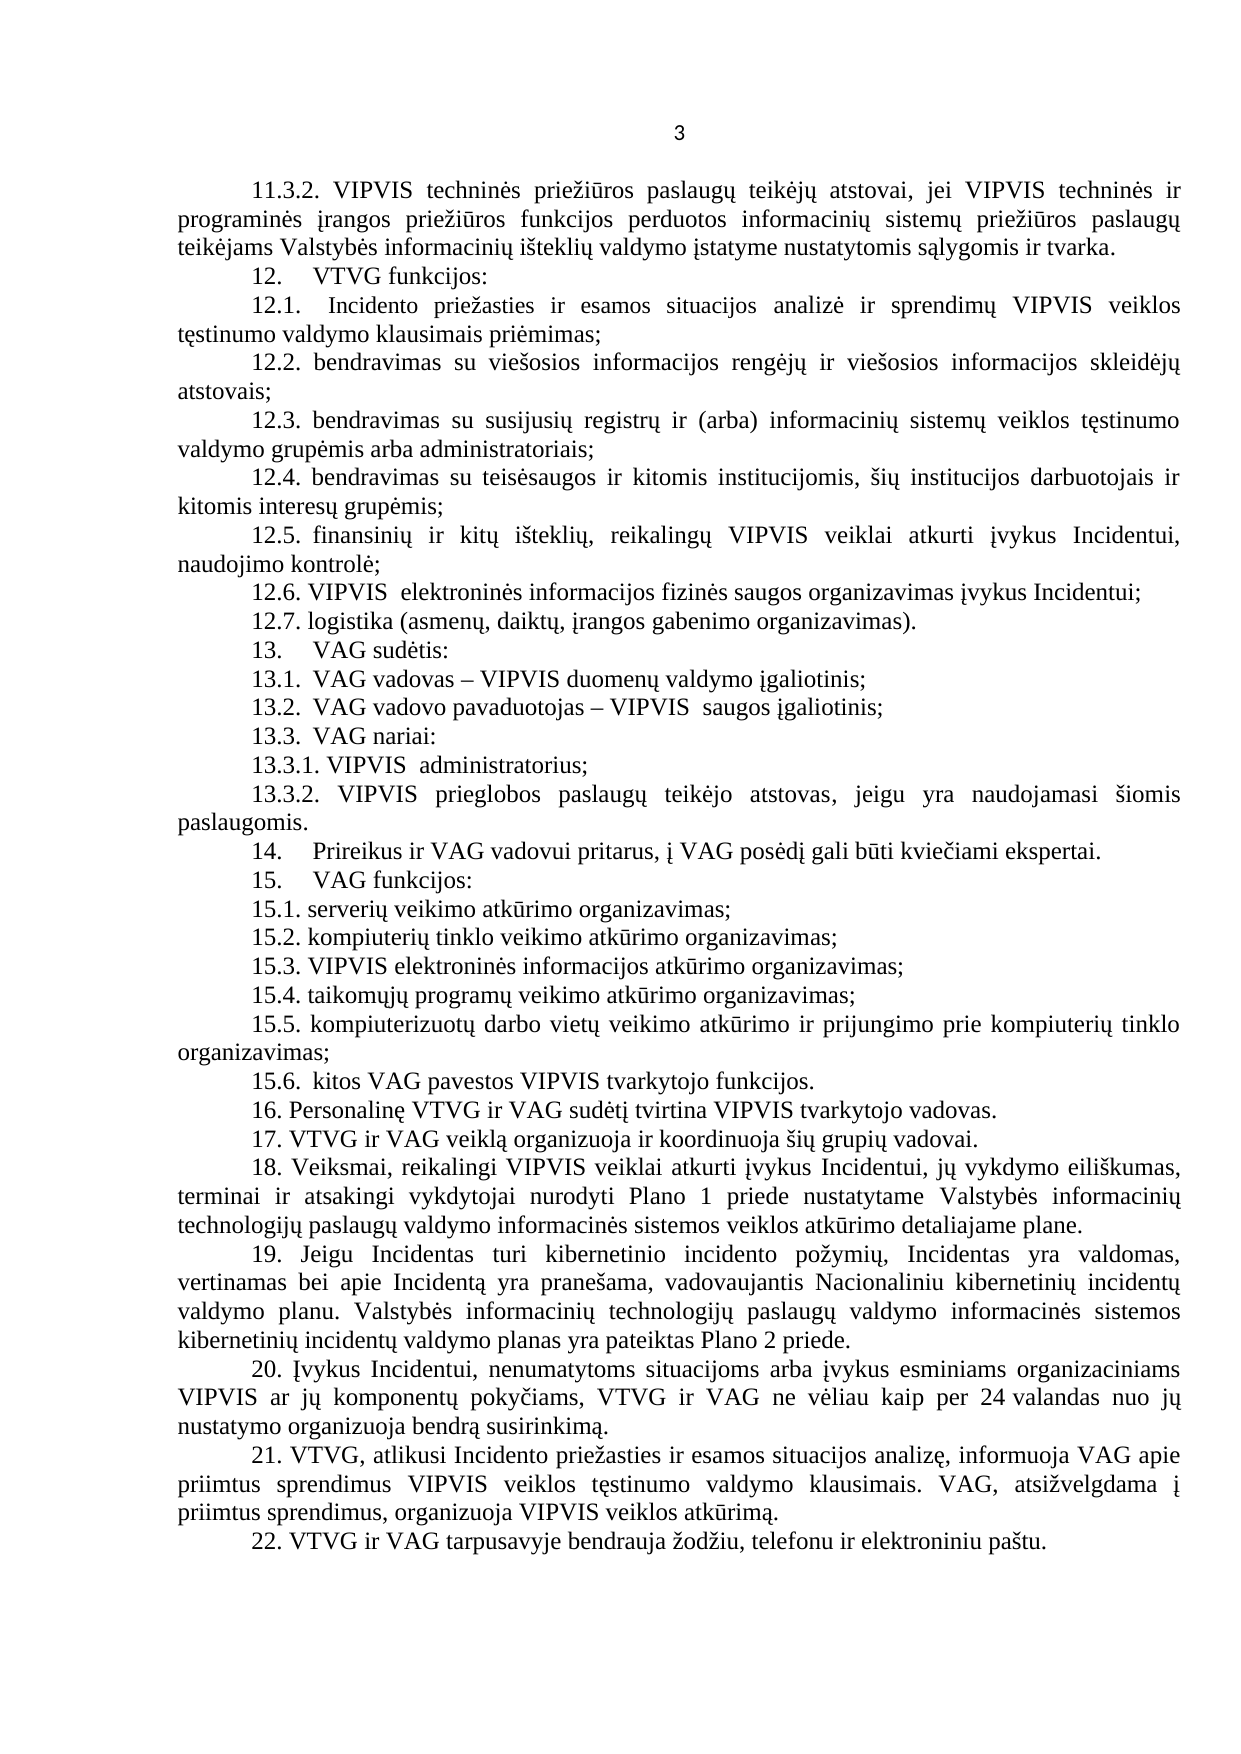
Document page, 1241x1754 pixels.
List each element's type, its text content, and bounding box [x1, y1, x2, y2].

text 15. VAG funkcijos: [177, 865, 1181, 894]
text 12.3. bendravimas su susijusių registrų ir (arba) informacinių sistemų veiklos tęstinumo valdymo grupėmis arba administratoriais; [177, 405, 1181, 462]
text 18. Veiksmai, reikalingi VIPVIS veiklai atkurti įvykus Incidentui, jų vykdymo eiliškumas, terminai ir atsakingi vykdytojai nurodyti Plano 1 priede nustatytame Valstybės informacinių technologijų paslaugų valdymo informacinės sistemos veiklos atkūrimo detaliajame plane. [177, 1152, 1181, 1239]
text 15.5. kompiuterizuotų darbo vietų veikimo atkūrimo ir prijungimo prie kompiuterių tinklo organizavimas; [177, 1009, 1181, 1066]
text 15.4. taikomųjų programų veikimo atkūrimo organizavimas; [177, 980, 1181, 1009]
text 11.3.2. VIPVIS techninės priežiūros paslaugų teikėjų atstovai, jei VIPVIS techninės ir programinės įrangos priežiūros funkcijos perduotos informacinių sistemų priežiūros paslaugų teikėjams Valstybės informacinių išteklių valdymo įstatyme nustatytomis sąlygomis ir tvarka. [177, 175, 1181, 261]
text 13. VAG sudėtis: [177, 635, 1181, 664]
text 13.2. VAG vadovo pavaduotojas – VIPVIS saugos įgaliotinis; [177, 692, 1181, 721]
text 12.2. bendravimas su viešosios informacijos rengėjų ir viešosios informacijos skleidėjų atstovais; [177, 347, 1181, 405]
text 20. Įvykus Incidentui, nenumatytoms situacijoms arba įvykus esminiams organizaciniams VIPVIS ar jų komponentų pokyčiams, VTVG ir VAG ne vėliau kaip per 24 valandas nuo jų nustatymo organizuoja bendrą susirinkimą. [177, 1354, 1181, 1440]
text 12.1. Incidento priežasties ir esamos situacijos analizė ir sprendimų VIPVIS veiklos tęstinumo valdymo klausimais priėmimas; [177, 290, 1181, 347]
text 15.3. VIPVIS elektroninės informacijos atkūrimo organizavimas; [177, 951, 1181, 980]
text 12.6. VIPVIS elektroninės informacijos fizinės saugos organizavimas įvykus Incidentui; [177, 577, 1181, 606]
text 15.1. serverių veikimo atkūrimo organizavimas; [177, 894, 1181, 922]
text 21. VTVG, atlikusi Incidento priežasties ir esamos situacijos analizę, informuoja VAG apie priimtus sprendimus VIPVIS veiklos tęstinumo valdymo klausimais. VAG, atsižvelgdama į priimtus sprendimus, organizuoja VIPVIS veiklos atkūrimą. [177, 1440, 1181, 1526]
text 13.1. VAG vadovas – VIPVIS duomenų valdymo įgaliotinis; [177, 664, 1181, 692]
text 12. VTVG funkcijos: [177, 261, 1181, 290]
text 15.2. kompiuterių tinklo veikimo atkūrimo organizavimas; [177, 922, 1181, 951]
text 14. Prireikus ir VAG vadovui pritarus, į VAG posėdį gali būti kviečiami ekspertai. [177, 836, 1181, 865]
text 13.3.2. VIPVIS prieglobos paslaugų teikėjo atstovas, jeigu yra naudojamasi šiomis paslaugomis. [177, 779, 1181, 836]
text 12.7. logistika (asmenų, daiktų, įrangos gabenimo organizavimas). [177, 606, 1181, 635]
text 13.3. VAG nariai: [177, 721, 1181, 750]
text 22. VTVG ir VAG tarpusavyje bendrauja žodžiu, telefonu ir elektroniniu paštu. [177, 1526, 1181, 1555]
text 15.6. kitos VAG pavestos VIPVIS tvarkytojo funkcijos. [177, 1066, 1181, 1095]
text 13.3.1. VIPVIS administratorius; [177, 750, 1181, 779]
text 19. Jeigu Incidentas turi kibernetinio incidento požymių, Incidentas yra valdomas, vertinamas bei apie Incidentą yra pranešama, vadovaujantis Nacionaliniu kibernetinių incidentų valdymo planu. Valstybės informacinių technologijų paslaugų valdymo informacinės sistemos kibernetinių incidentų valdymo planas yra pateiktas Plano 2 priede. [177, 1239, 1181, 1354]
text 16. Personalinę VTVG ir VAG sudėtį tvirtina VIPVIS tvarkytojo vadovas. [177, 1095, 1181, 1124]
text 12.4. bendravimas su teisėsaugos ir kitomis institucijomis, šių institucijos darbuotojais ir kitomis interesų grupėmis; [177, 462, 1181, 520]
text 12.5. finansinių ir kitų išteklių, reikalingų VIPVIS veiklai atkurti įvykus Incidentui, naudojimo kontrolė; [177, 520, 1181, 577]
text 17. VTVG ir VAG veiklą organizuoja ir koordinuoja šių grupių vadovai. [177, 1124, 1181, 1152]
